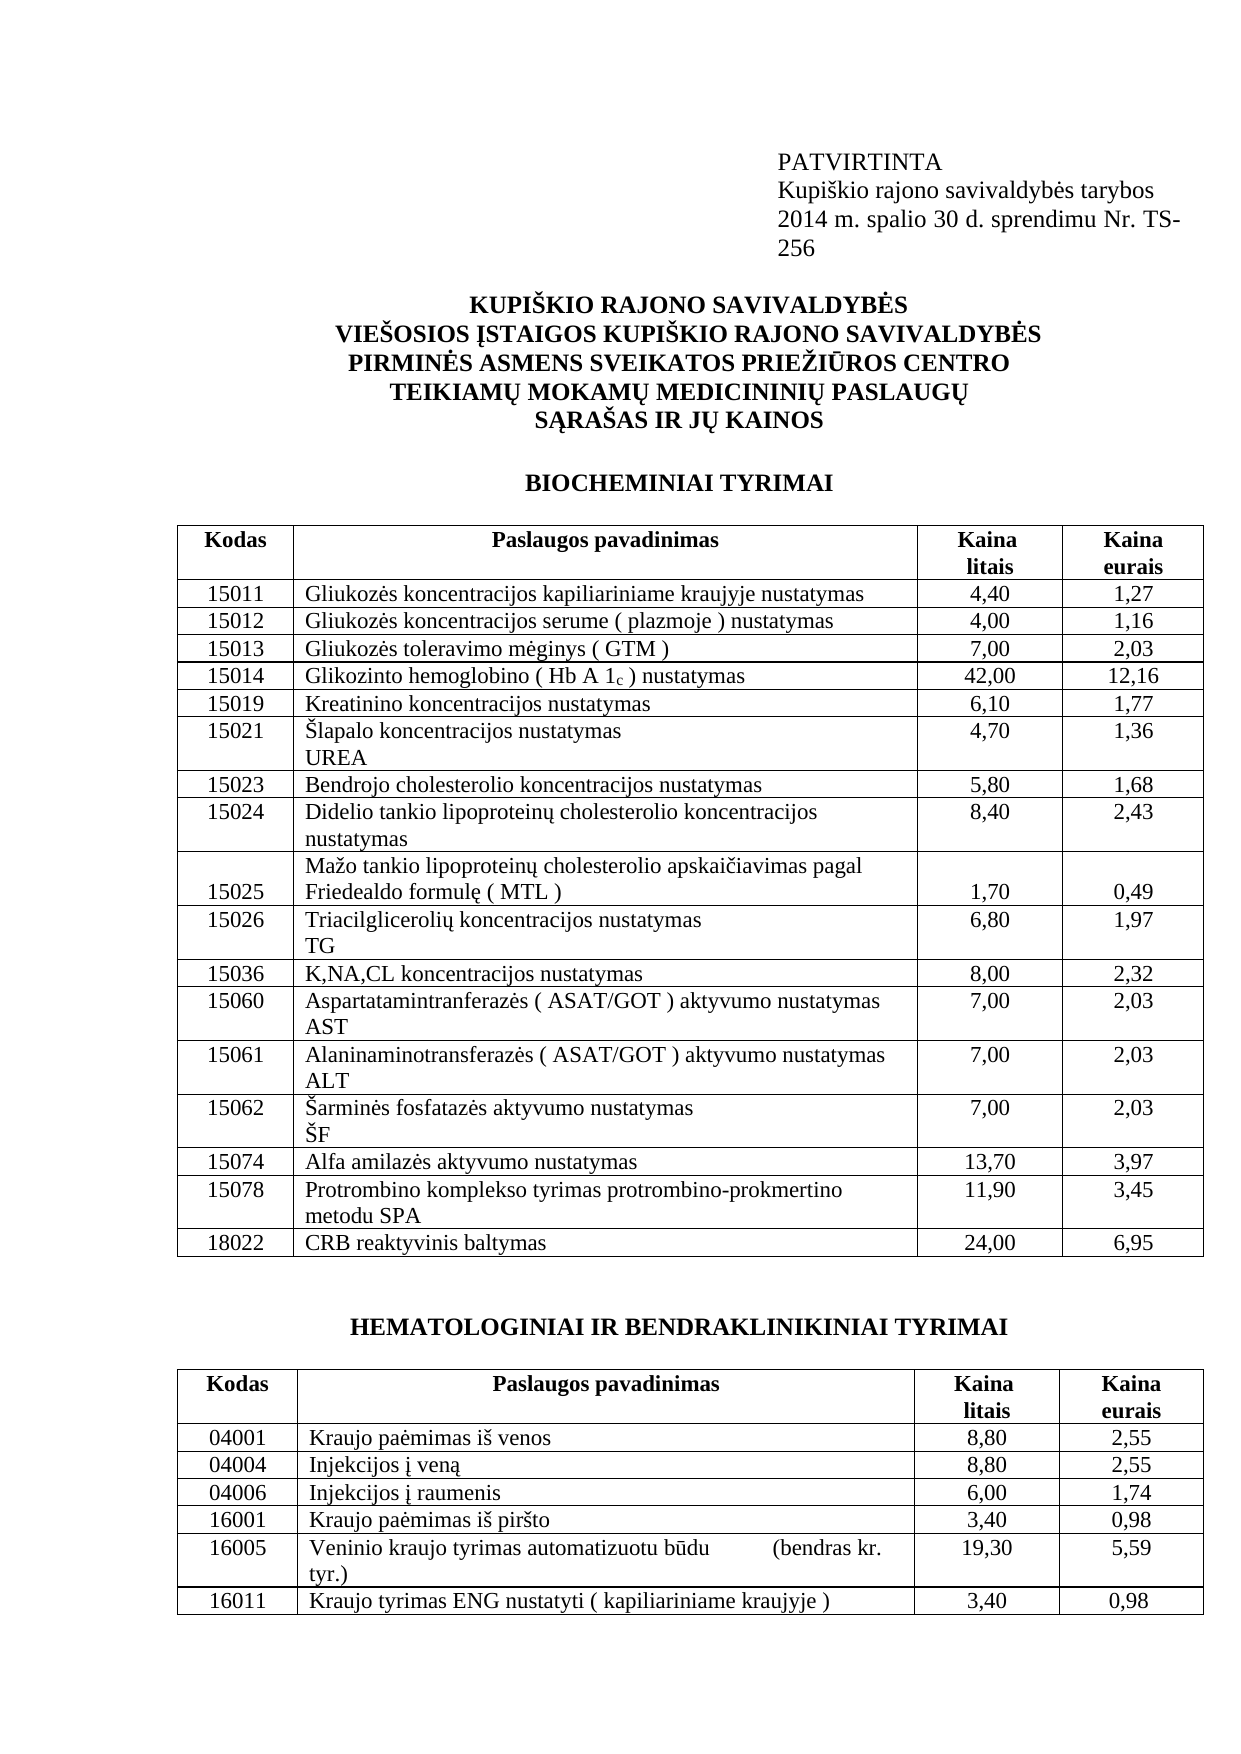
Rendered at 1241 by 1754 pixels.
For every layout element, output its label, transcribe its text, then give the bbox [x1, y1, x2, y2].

table_cell 16001 [178, 1506, 297, 1533]
table_cell Gliukozės koncentracijos kapiliariniame kraujyje nustatymas [294, 580, 917, 607]
table_cell 1,27 [1063, 580, 1203, 607]
table_cell Injekcijos į veną [298, 1452, 914, 1478]
table_cell Kraujo paėmimas iš piršto [298, 1506, 914, 1533]
table_cell 15021 [178, 717, 293, 770]
table_cell Šlapalo koncentracijos nustatymas UREA [294, 717, 917, 770]
table_cell 04006 [178, 1479, 297, 1505]
table_cell Gliukozės toleravimo mėginys ( GTM ) [294, 635, 917, 661]
table_cell 15011 [178, 580, 293, 607]
table_cell 2,03 [1063, 987, 1203, 1040]
table_cell 15026 [178, 906, 293, 958]
table_cell 5,59 [1060, 1534, 1203, 1586]
table_cell Kraujo tyrimas ENG nustatyti ( kapiliariniame kraujyje ) [298, 1588, 914, 1614]
table_cell Kreatinino koncentracijos nustatymas [294, 690, 917, 716]
table_cell Protrombino komplekso tyrimas protrombino-prokmertino metodu SPA [294, 1176, 917, 1228]
text PIRMINĖS ASMENS SVEIKATOS PRIEŽIŪROS CENTRO [177, 348, 1181, 377]
text VIEŠOSIOS ĮSTAIGOS KUPIŠKIO RAJONO SAVIVALDYBĖS [196, 319, 1181, 348]
table_header Kodas [178, 1370, 297, 1423]
text PATVIRTINTA [177, 147, 1181, 176]
table_cell 15074 [178, 1148, 293, 1174]
table_cell 15061 [178, 1041, 293, 1093]
table_cell 1,36 [1063, 717, 1203, 770]
table_cell 7,00 [918, 1041, 1062, 1093]
table_cell Alfa amilazės aktyvumo nustatymas [294, 1148, 917, 1174]
text Kupiškio rajono savivaldybės tarybos [702, 176, 1181, 204]
table_cell 11,90 [918, 1176, 1062, 1228]
text 2014 m. spalio 30 d. sprendimu Nr. TS-256 [777, 204, 1181, 262]
table_cell 1,68 [1063, 771, 1203, 797]
table_cell 1,77 [1063, 690, 1203, 716]
table_header Kaina litais [918, 526, 1062, 579]
table_cell 6,95 [1063, 1229, 1203, 1256]
table_cell 04001 [178, 1424, 297, 1451]
table_cell Didelio tankio lipoproteinų cholesterolio koncentracijos nustatymas [294, 798, 917, 851]
table_cell 8,80 [915, 1452, 1059, 1478]
table_cell 1,74 [1060, 1479, 1203, 1505]
table_cell 7,00 [918, 635, 1062, 661]
table_cell 04004 [178, 1452, 297, 1478]
text HEMATOLOGINIAI IR BENDRAKLINIKINIAI TYRIMAI [177, 1312, 1181, 1341]
table_cell Injekcijos į raumenis [298, 1479, 914, 1505]
table_cell 4,00 [918, 608, 1062, 634]
table_cell 15025 [178, 852, 293, 905]
table_cell 15023 [178, 771, 293, 797]
text SĄRAŠAS IR JŲ KAINOS [177, 406, 1181, 434]
table_cell Šarminės fosfatazės aktyvumo nustatymas ŠF [294, 1095, 917, 1147]
table_cell 15012 [178, 608, 293, 634]
table_cell 2,03 [1063, 1041, 1203, 1093]
table_cell 15078 [178, 1176, 293, 1228]
table_cell 19,30 [915, 1534, 1059, 1586]
table_cell Kraujo paėmimas iš venos [298, 1424, 914, 1451]
table_cell Mažo tankio lipoproteinų cholesterolio apskaičiavimas pagal Friedealdo formulę ( MTL ) [294, 852, 917, 905]
table_cell 8,00 [918, 960, 1062, 986]
table_cell 42,00 [918, 663, 1062, 689]
table_cell 15036 [178, 960, 293, 986]
text KUPIŠKIO RAJONO SAVIVALDYBĖS [196, 291, 1181, 319]
table_cell 2,03 [1063, 1095, 1203, 1147]
table_cell 1,70 [918, 852, 1062, 905]
table_cell 1,97 [1063, 906, 1203, 958]
table_cell CRB reaktyvinis baltymas [294, 1229, 917, 1256]
table_cell 6,80 [918, 906, 1062, 958]
table_cell 4,70 [918, 717, 1062, 770]
table_cell 0,49 [1063, 852, 1203, 905]
table_cell 6,10 [918, 690, 1062, 716]
table_cell 18022 [178, 1229, 293, 1256]
table_cell Gliukozės koncentracijos serume ( plazmoje ) nustatymas [294, 608, 917, 634]
table_cell 1,16 [1063, 608, 1203, 634]
table_cell Triacilglicerolių koncentracijos nustatymas TG [294, 906, 917, 958]
table_cell 24,00 [918, 1229, 1062, 1256]
table_header Paslaugos pavadinimas [294, 526, 917, 579]
table_cell 3,40 [915, 1506, 1059, 1533]
table_cell 2,32 [1063, 960, 1203, 986]
text BIOCHEMINIAI TYRIMAI [177, 468, 1181, 497]
table_cell 8,80 [915, 1424, 1059, 1451]
table_cell Aspartatamintranferazės ( ASAT/GOT ) aktyvumo nustatymas AST [294, 987, 917, 1040]
table_header Kaina eurais [1060, 1370, 1203, 1423]
table_cell 3,97 [1063, 1148, 1203, 1174]
table_cell 15019 [178, 690, 293, 716]
table_header Kodas [178, 526, 293, 579]
table_cell 16011 [178, 1588, 297, 1614]
table_cell 4,40 [918, 580, 1062, 607]
table_cell 15024 [178, 798, 293, 851]
table_cell 2,43 [1063, 798, 1203, 851]
table_cell Alaninaminotransferazės ( ASAT/GOT ) aktyvumo nustatymas ALT [294, 1041, 917, 1093]
table_cell 0,98 [1060, 1506, 1203, 1533]
table_cell 15013 [178, 635, 293, 661]
table_cell Glikozinto hemoglobino ( Hb A 1c ) nustatymas [294, 663, 917, 689]
table_cell Veninio kraujo tyrimas automatizuotu būdu (bendras kr. tyr.) [298, 1534, 914, 1586]
table_cell K,NA,CL koncentracijos nustatymas [294, 960, 917, 986]
table_cell 12,16 [1063, 663, 1203, 689]
table_cell 2,55 [1060, 1452, 1203, 1478]
table_cell 0,98 [1060, 1588, 1203, 1614]
table_cell 3,45 [1063, 1176, 1203, 1228]
table_cell 15062 [178, 1095, 293, 1147]
table_cell 15060 [178, 987, 293, 1040]
table_header Kaina eurais [1063, 526, 1203, 579]
text TEIKIAMŲ MOKAMŲ MEDICININIŲ PASLAUGŲ [177, 377, 1181, 406]
table_cell 3,40 [915, 1588, 1059, 1614]
table_cell 7,00 [918, 1095, 1062, 1147]
table_cell 5,80 [918, 771, 1062, 797]
table_cell 15014 [178, 663, 293, 689]
table_cell 6,00 [915, 1479, 1059, 1505]
table_header Kaina litais [915, 1370, 1059, 1423]
table_cell 7,00 [918, 987, 1062, 1040]
table_cell 13,70 [918, 1148, 1062, 1174]
table_header Paslaugos pavadinimas [298, 1370, 914, 1423]
table_cell 8,40 [918, 798, 1062, 851]
table_cell 2,03 [1063, 635, 1203, 661]
table_cell Bendrojo cholesterolio koncentracijos nustatymas [294, 771, 917, 797]
table_cell 16005 [178, 1534, 297, 1586]
table_cell 2,55 [1060, 1424, 1203, 1451]
